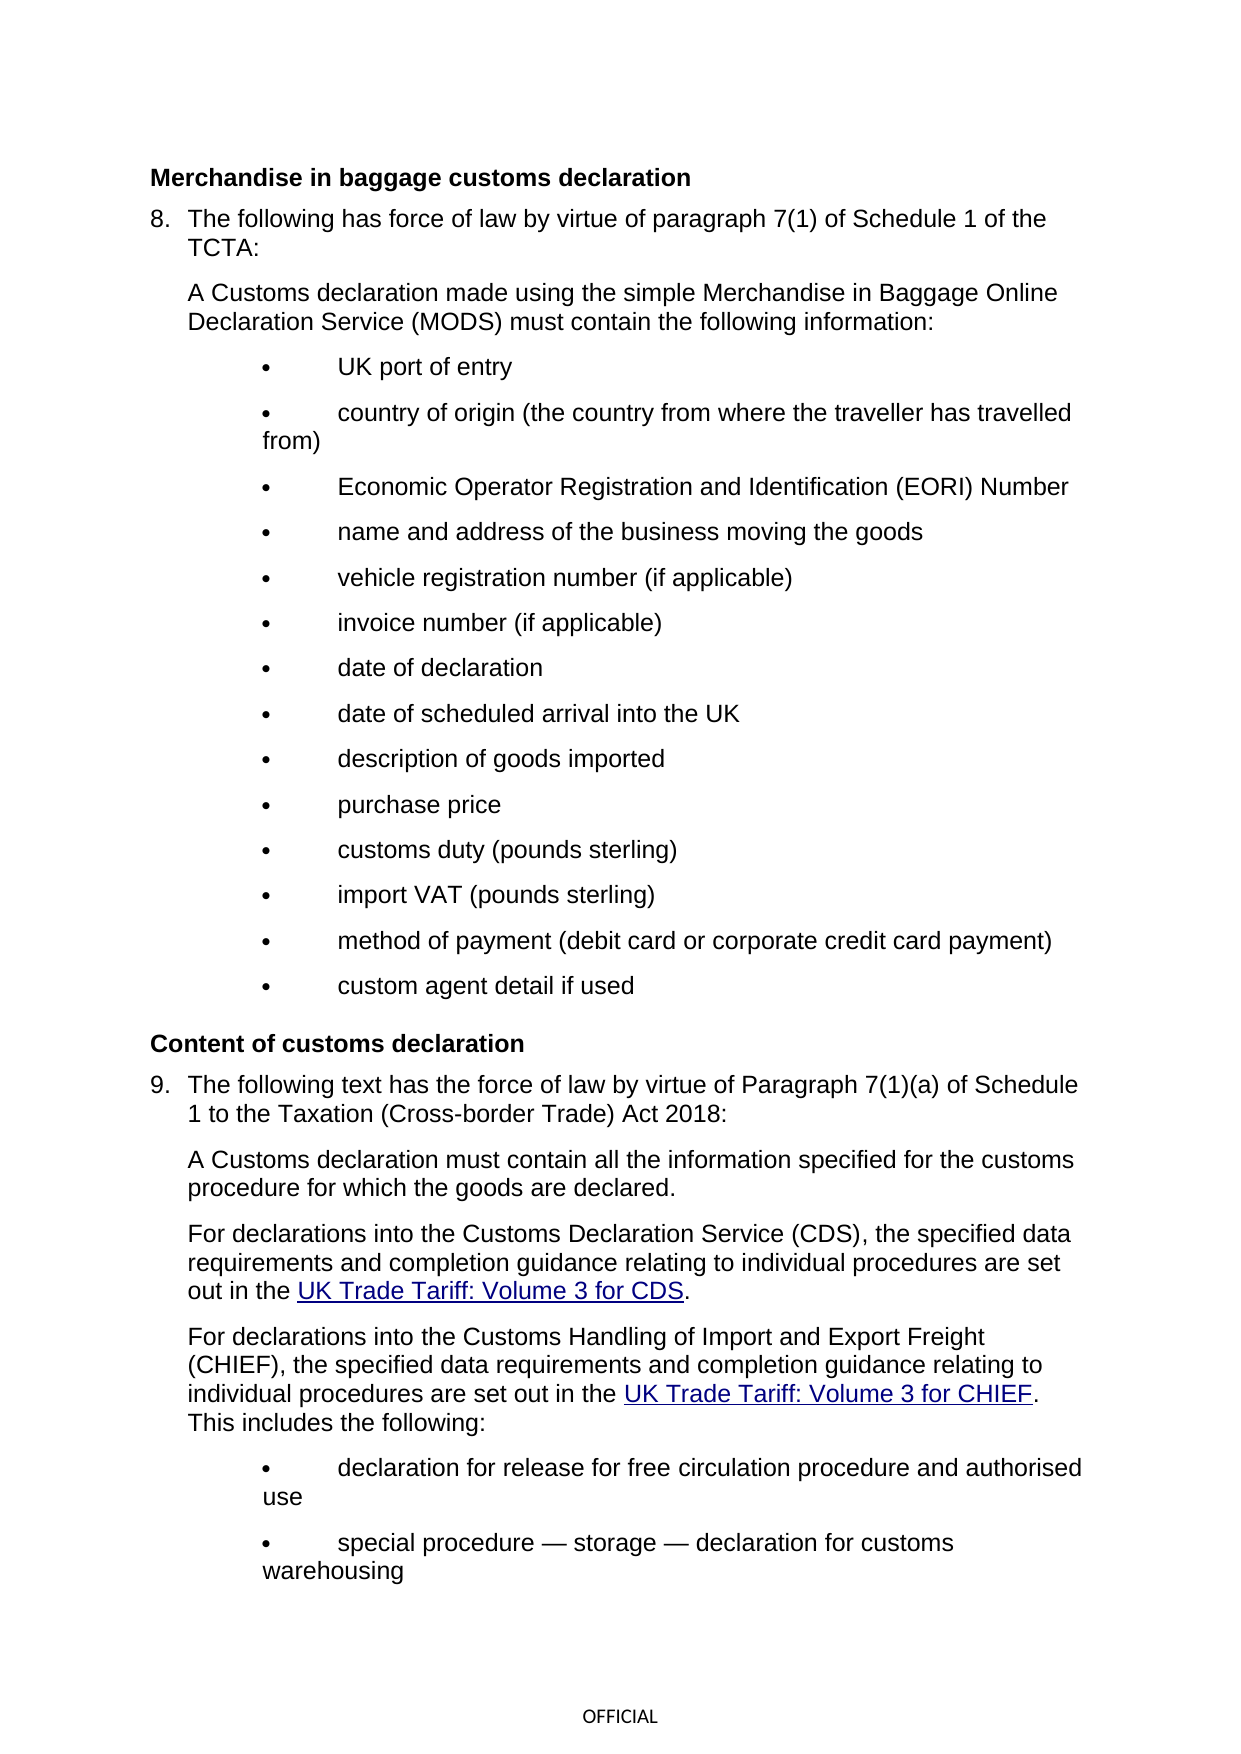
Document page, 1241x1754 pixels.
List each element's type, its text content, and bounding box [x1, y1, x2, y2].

list date of scheduled arrival into the UK [262, 699, 1090, 727]
text For declarations into the Customs Declaration Service (CDS), the specified data requirements and completion guidance relating to individual procedures are set out in the UK Trade Tariff: Volume 3 for CDS. [187, 1219, 1090, 1305]
text A Customs declaration must contain all the information specified for the customs procedure for which the goods are declared. [187, 1144, 1090, 1202]
list The following text has the force of law by virtue of Paragraph 7(1)(a) of Schedule 1 to the Taxation (Cross-border Trade) Act 2018: [150, 1070, 1090, 1128]
list custom agent detail if used [262, 971, 1090, 1000]
list vehicle registration number (if applicable) [262, 562, 1090, 591]
list date of declaration [262, 653, 1090, 682]
list purchase price [262, 789, 1090, 818]
subtitle Merchandise in baggage customs declaration [150, 162, 1090, 191]
subtitle Content of customs declaration [150, 1029, 1090, 1058]
list name and address of the business moving the goods [262, 517, 1090, 546]
list description of goods imported [262, 744, 1090, 773]
list import VAT (pounds sterling) [262, 880, 1090, 909]
list declaration for release for free circulation procedure and authorised use [262, 1453, 1090, 1511]
text For declarations into the Customs Handling of Import and Export Freight (CHIEF), the specified data requirements and completion guidance relating to individual procedures are set out in the UK Trade Tariff: Volume 3 for CHIEF. This includes the following: [187, 1322, 1090, 1437]
list country of origin (the country from where the traveller has travelled from) [262, 397, 1090, 455]
list special procedure — storage — declaration for customs warehousing [262, 1527, 1090, 1585]
list customs duty (pounds sterling) [262, 835, 1090, 864]
list UK port of entry [262, 352, 1090, 381]
list A Customs declaration made using the simple Merchandise in Baggage Online Declaration Service (MODS) must contain the following information: [187, 278, 1090, 335]
list Economic Operator Registration and Identification (EORI) Number [262, 472, 1090, 500]
list method of payment (debit card or corporate credit card payment) [262, 926, 1090, 954]
list The following has force of law by virtue of paragraph 7(1) of Schedule 1 of the TCTA: [150, 204, 1090, 261]
list invoice number (if applicable) [262, 608, 1090, 637]
